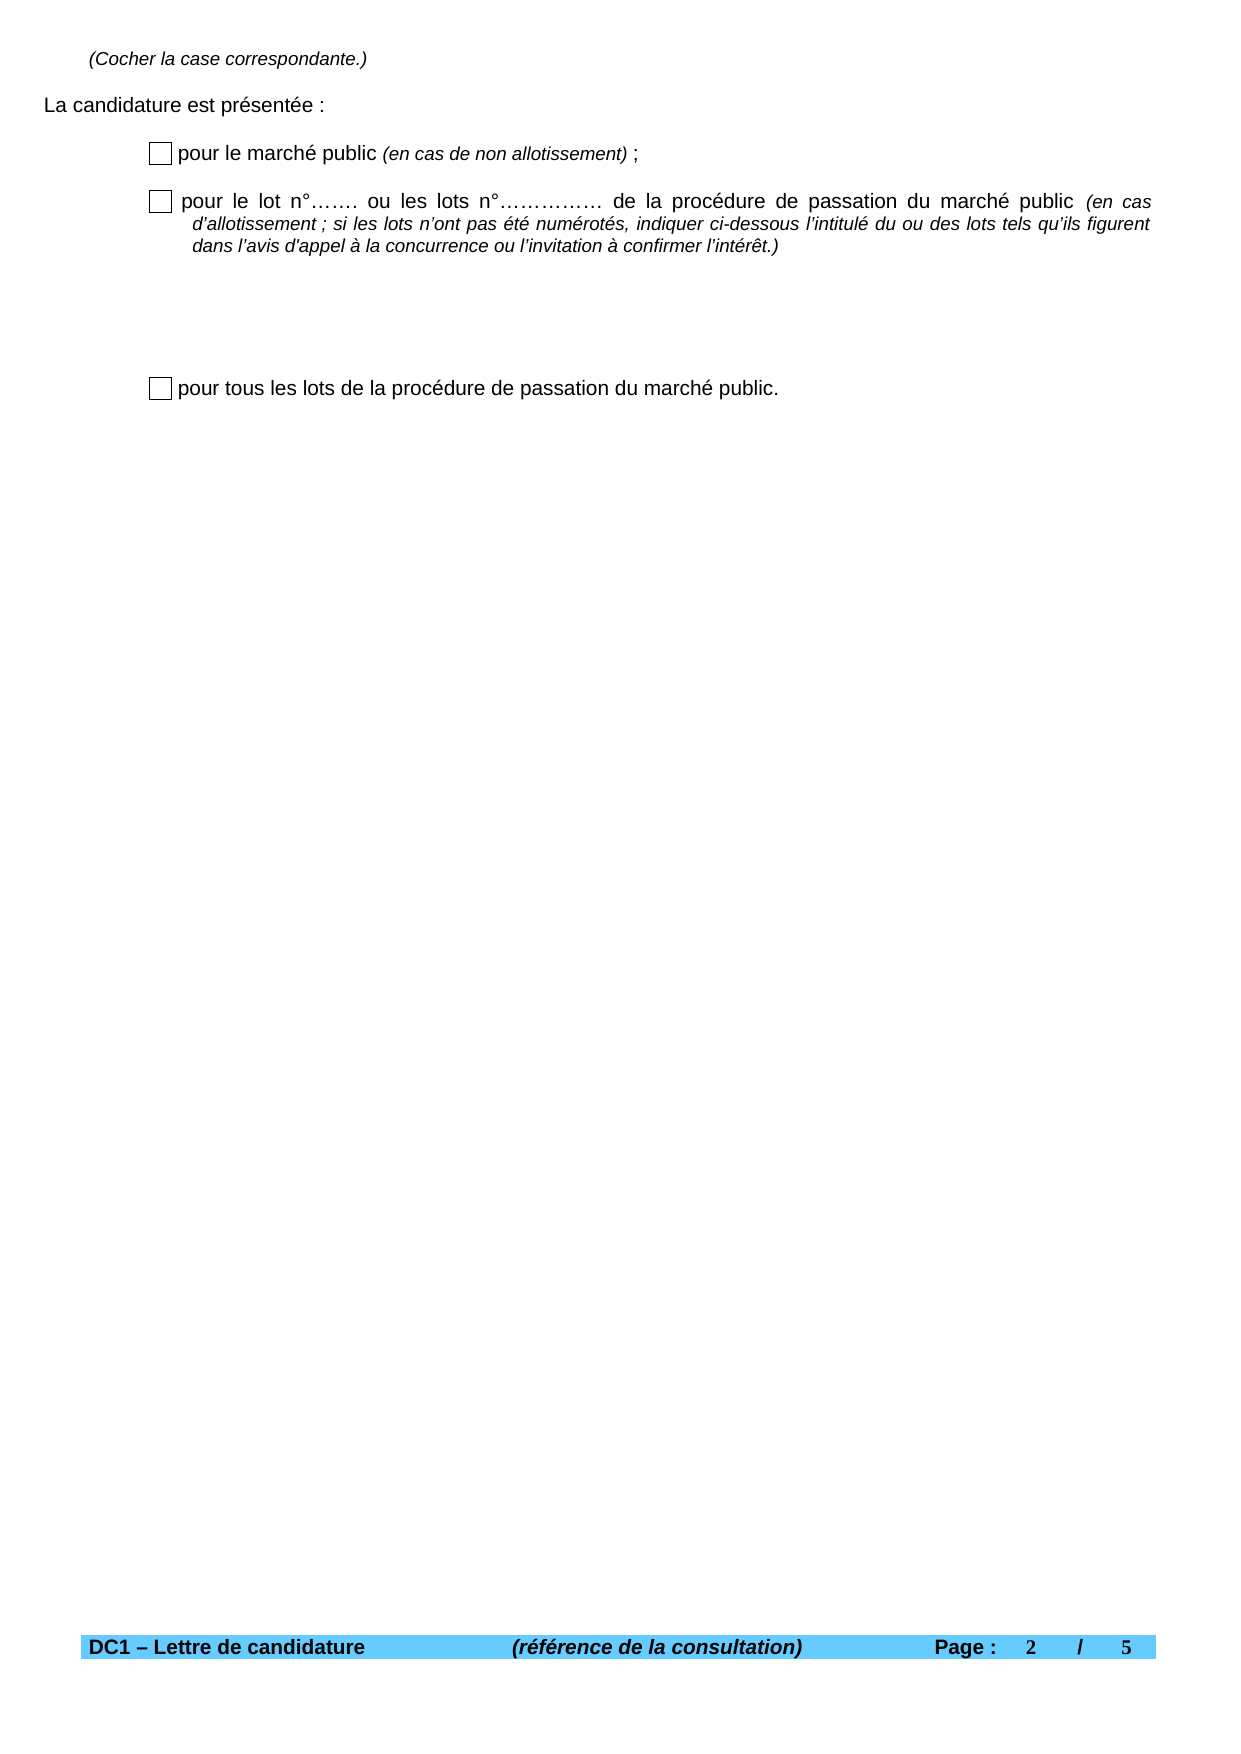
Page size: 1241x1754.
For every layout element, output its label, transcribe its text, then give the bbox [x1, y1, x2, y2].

text (Cocher la case correspondante.) [89, 47, 1152, 69]
text pour le lot n°……. ou les lots n°…………… de la procédure de passation du marché public (en cas d’allotissement ; si les lots n’ont pas été numérotés, indiquer ci-dessous l’intitulé du ou des lots tels qu’ils figurent dans l’avis d'appel à la concurrence ou l’invitation à confirmer l’intérêt.) [148, 189, 1152, 256]
subtitle pour le marché public (en cas de non allotissement) ; [148, 141, 1152, 165]
text pour tous les lots de la procédure de passation du marché public. [148, 376, 1152, 400]
subtitle La candidature est présentée : [44, 93, 1152, 117]
